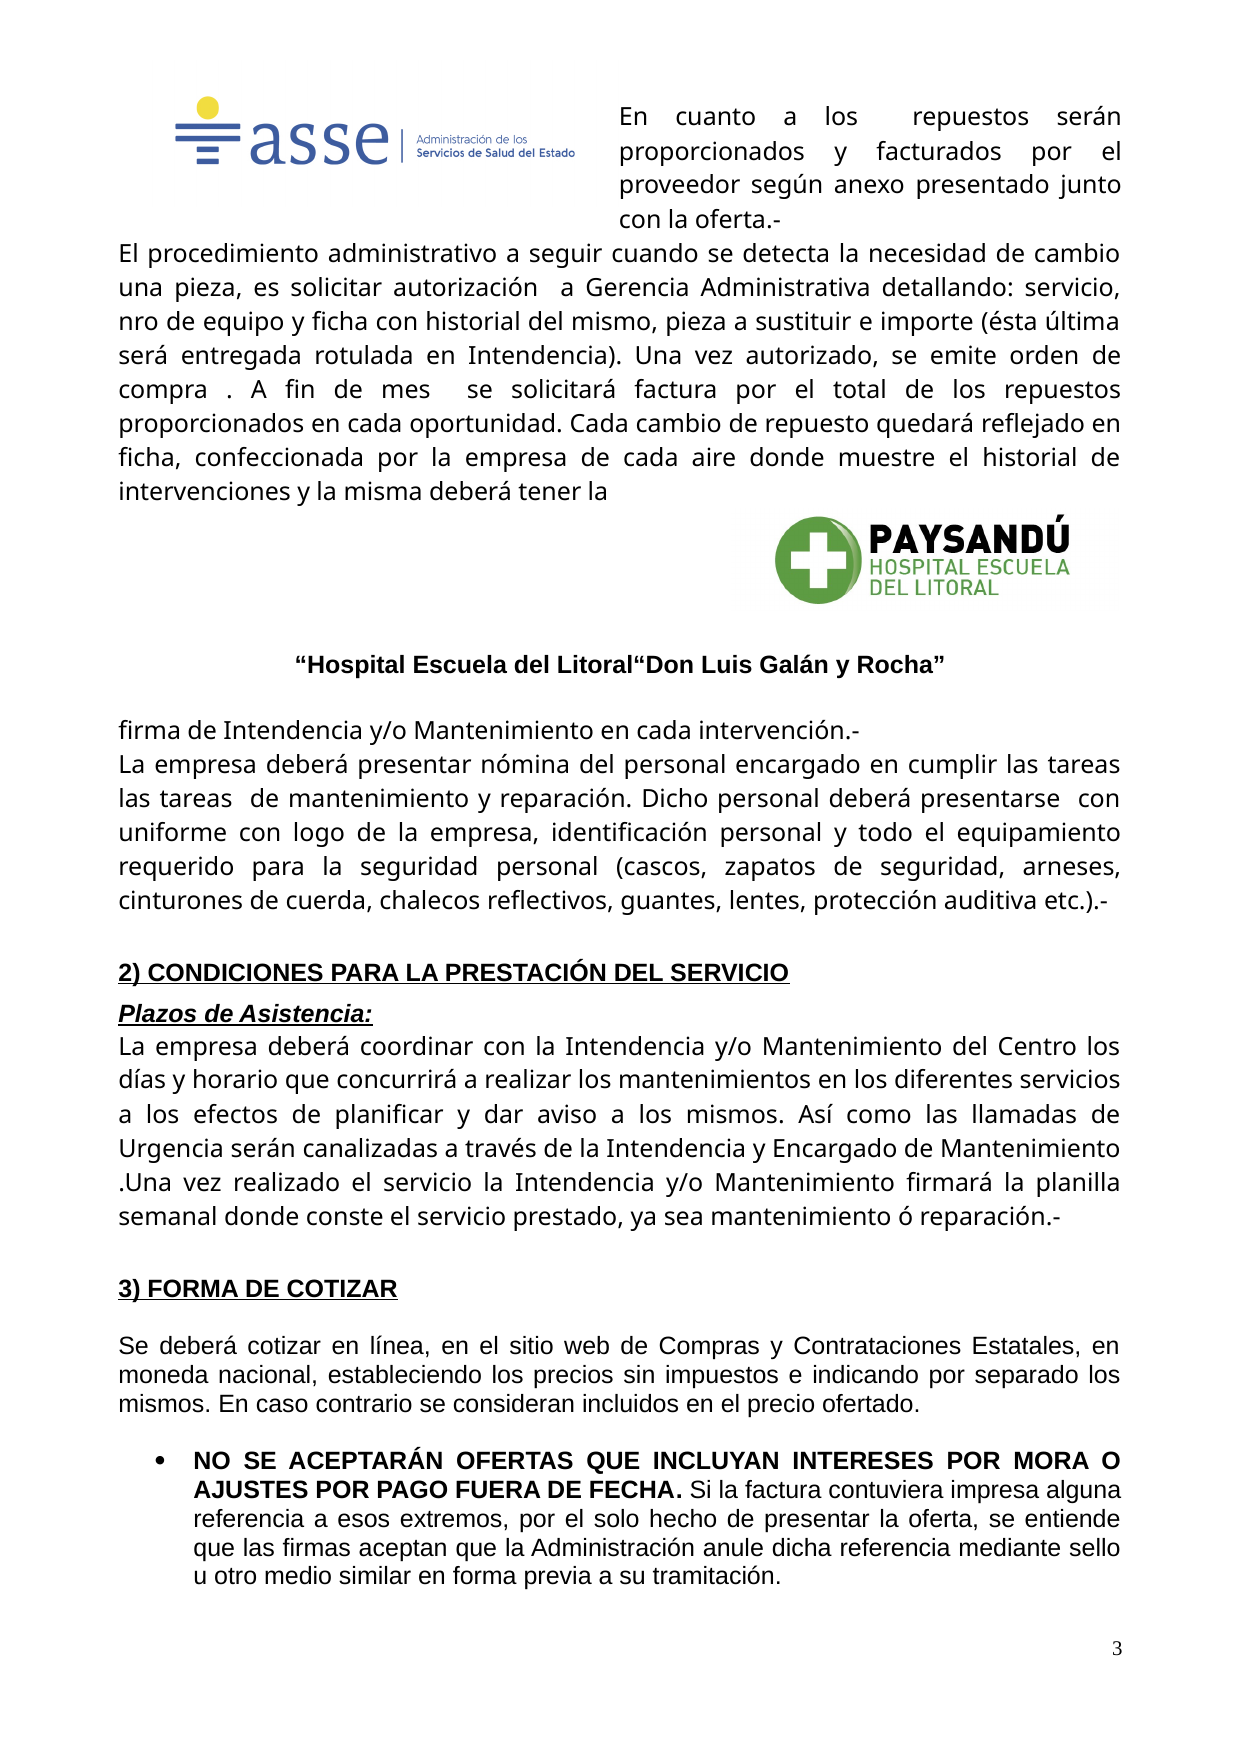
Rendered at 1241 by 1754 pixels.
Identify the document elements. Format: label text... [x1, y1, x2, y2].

picture [731, 508, 1119, 611]
text La empresa deberá presentar nómina del personal encargado en cumplir las tareas las tareas de mantenimiento y reparación. Dicho personal deberá presentarse con uniforme con logo de la empresa, identificación personal y todo el equipamiento requerido para la seguridad personal (cascos, zapatos de seguridad, arneses, cinturones de cuerda, chalecos reflectivos, guantes, lentes, protección auditiva etc.).- [118, 747, 1122, 917]
text 3) Forma de Cotizar [118, 1274, 1122, 1302]
text Se deberá cotizar en línea, en el sitio web de Compras y Contrataciones Estatales, en moneda nacional, estableciendo los precios sin impuestos e indicando por separado los mismos. En caso contrario se consideran incluidos en el precio ofertado. [118, 1331, 1122, 1417]
text La empresa deberá coordinar con la Intendencia y/o Mantenimiento del Centro los días y horario que concurrirá a realizar los mantenimientos en los diferentes servicios a los efectos de planificar y dar aviso a los mismos. Así como las llamadas de Urgencia serán canalizadas a través de la Intendencia y Encargado de Mantenimiento .Una vez realizado el servicio la Intendencia y/o Mantenimiento firmará la planilla semanal donde conste el servicio prestado, ya sea mantenimiento ó reparación.- [118, 1028, 1122, 1232]
text firma de Intendencia y/o Mantenimiento en cada intervención.- [118, 712, 1122, 747]
text En cuanto a los repuestos serán proporcionados y facturados por el proveedor según anexo presentado junto con la oferta.- [118, 99, 1122, 235]
text 2) CONDICIONES PARA LA PRESTACIÓN DEL SERVICIO [118, 958, 1122, 987]
text El procedimiento administrativo a seguir cuando se detecta la necesidad de cambio una pieza, es solicitar autorización a Gerencia Administrativa detallando: servicio, nro de equipo y ficha con historial del mismo, pieza a sustituir e importe (ésta última será entregada rotulada en Intendencia). Una vez autorizado, se emite orden de compra . A fin de mes se solicitará factura por el total de los repuestos proporcionados en cada oportunidad. Cada cambio de repuesto quedará reflejado en ficha, confeccionada por la empresa de cada aire donde muestre el historial de intervenciones y la misma deberá tener la [118, 235, 1122, 508]
text Plazos de Asistencia: [118, 999, 1122, 1028]
picture [130, 60, 619, 207]
list NO SE ACEPTARÁN OFERTAS QUE INCLUYAN INTERESES POR MORA O AJUSTES POR PAGO FUERA DE FECHA. Si la factura contuviera impresa alguna referencia a esos extremos, por el solo hecho de presentar la oferta, se entiende que las firmas aceptan que la Administración anule dicha referencia mediante sello u otro medio similar en forma previa a su tramitación. [156, 1446, 1122, 1590]
text “Hospital Escuela del Litoral“Don Luis Galán y Rocha” [118, 650, 1122, 678]
